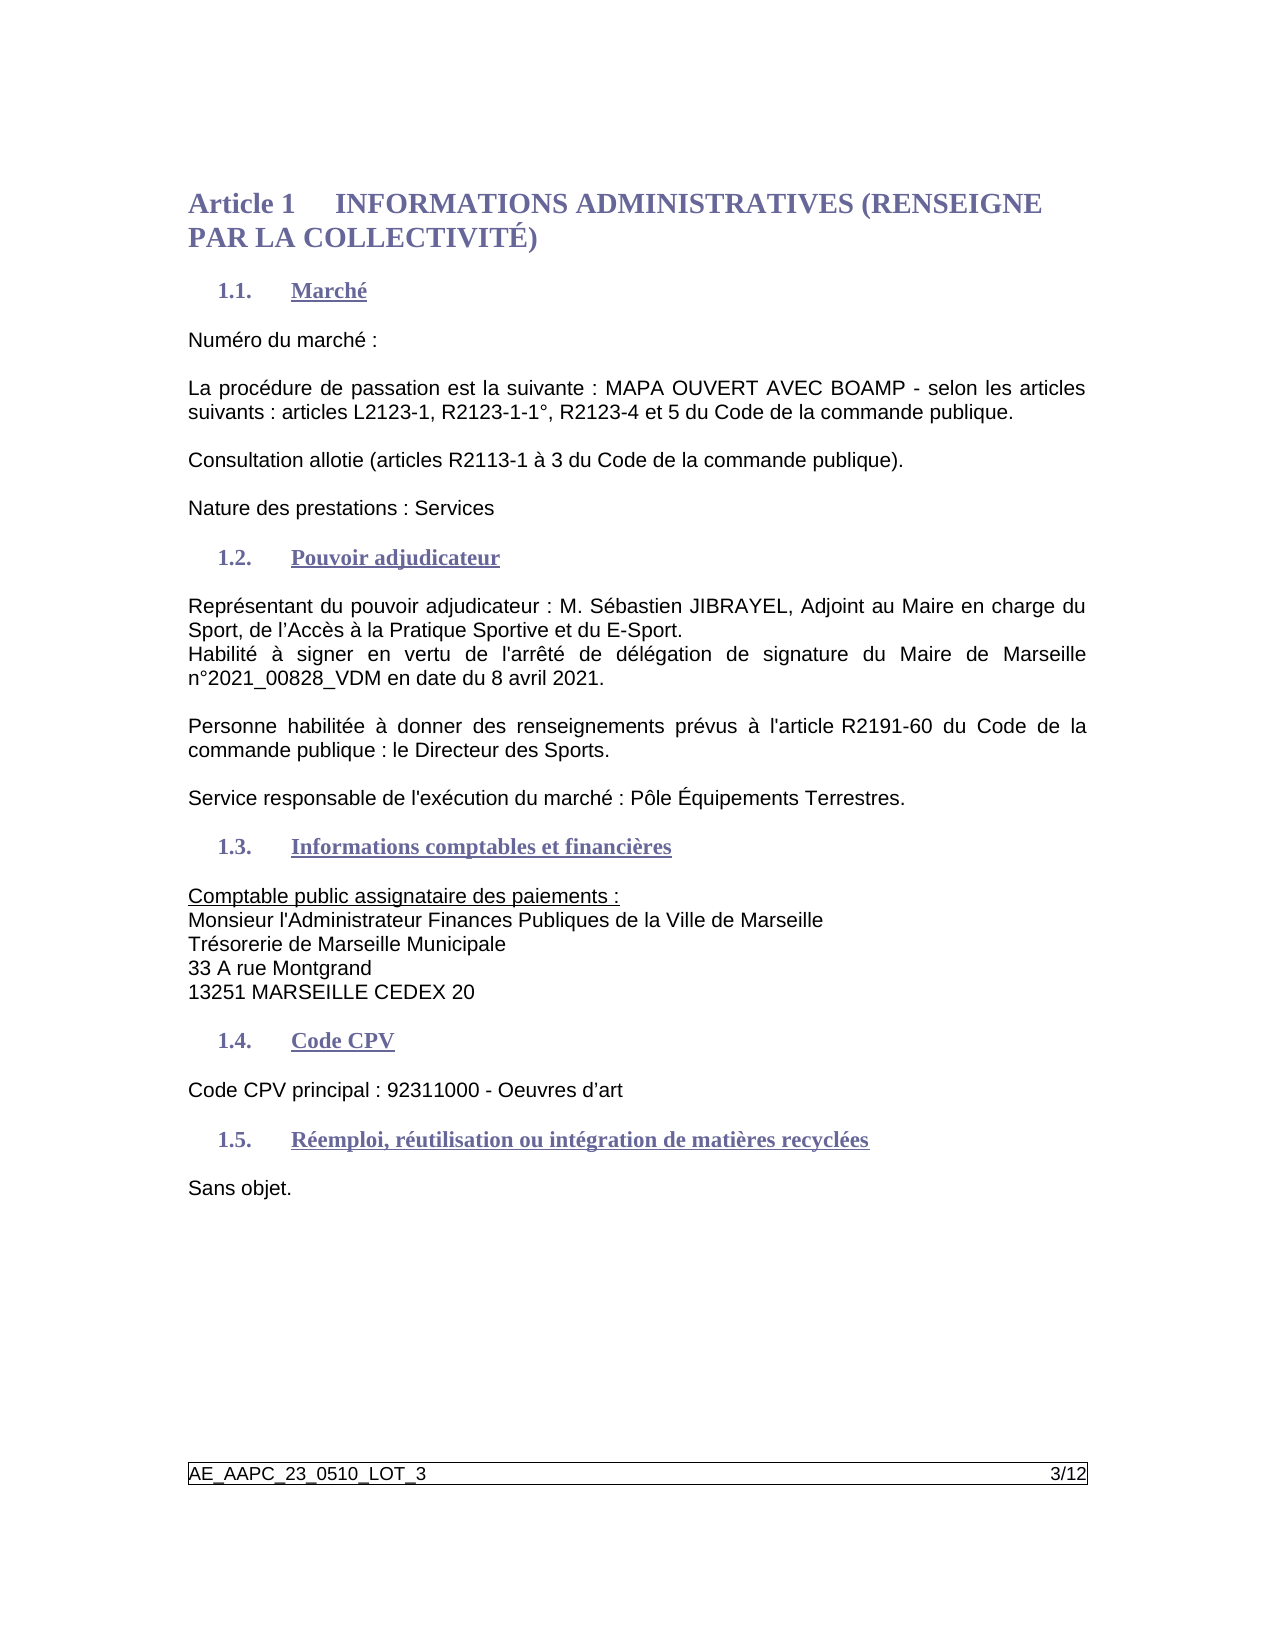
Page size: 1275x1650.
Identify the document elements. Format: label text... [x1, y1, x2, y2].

text Monsieur l'Administrateur Finances Publiques de la Ville de Marseille [188, 908, 1087, 932]
text Comptable public assignataire des paiements : [188, 884, 1087, 908]
subtitle Marché [217, 278, 1087, 304]
text Service responsable de l'exécution du marché : Pôle Équipements Terrestres. [188, 786, 1087, 809]
text 13251 MARSEILLE CEDEX 20 [188, 979, 1087, 1003]
subtitle Pouvoir adjudicateur [217, 543, 1087, 570]
text Trésorerie de Marseille Municipale [188, 932, 1087, 956]
text Numéro du marché : [188, 328, 1087, 352]
text Représentant du pouvoir adjudicateur : M. Sébastien JIBRAYEL, Adjoint au Maire en charge du Sport, de l’Accès à la Pratique Sportive et du E-Sport. [188, 594, 1087, 642]
text Personne habilitée à donner des renseignements prévus à l'article R2191-60 du Code de la commande publique : le Directeur des Sports. [188, 714, 1087, 762]
text La procédure de passation est la suivante : MAPA OUVERT AVEC BOAMP - selon les articles suivants : articles L2123-1, R2123-1-1°, R2123-4 et 5 du Code de la commande publique. [188, 376, 1087, 424]
text Nature des prestations : Services [188, 496, 1087, 519]
text Sans objet. [188, 1176, 1087, 1200]
subtitle Informations comptables et financières [217, 833, 1087, 860]
text Habilité à signer en vertu de l'arrêté de délégation de signature du Maire de Marseille n°2021_00828_VDM en date du 8 avril 2021. [188, 642, 1087, 690]
subtitle Réemploi, réutilisation ou intégration de matières recyclées [217, 1126, 1087, 1152]
subtitle INFORMATIONS ADMINISTRATIVES (RENSEIGNE PAR LA COLLECTIVITÉ) [188, 186, 1087, 253]
text Code CPV principal : 92311000 - Oeuvres d’art [188, 1078, 1087, 1102]
text Consultation allotie (articles R2113-1 à 3 du Code de la commande publique). [188, 448, 1087, 472]
text 33 A rue Montgrand [188, 956, 1087, 979]
subtitle Code CPV [217, 1027, 1087, 1054]
